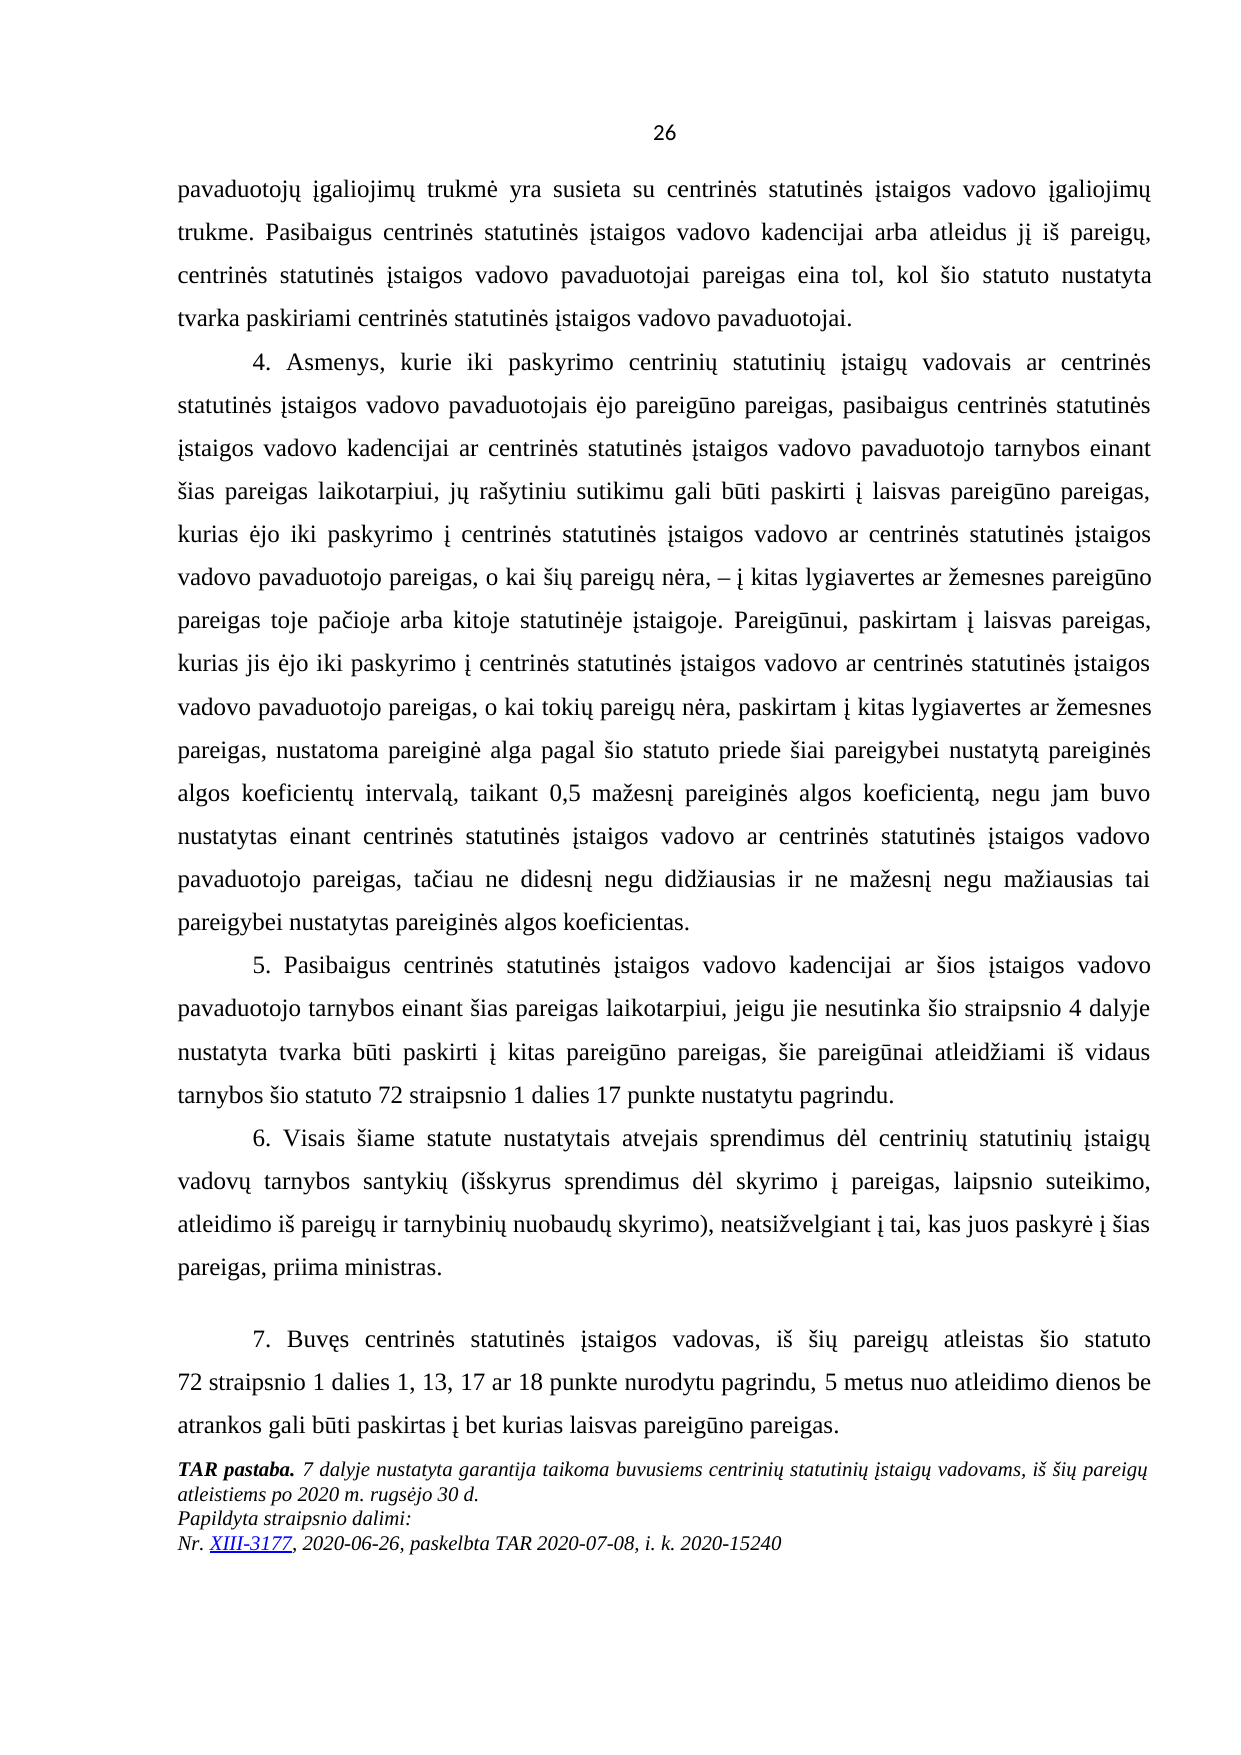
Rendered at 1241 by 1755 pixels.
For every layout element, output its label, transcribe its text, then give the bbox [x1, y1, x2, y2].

text TAR pastaba. 7 dalyje nustatyta garantija taikoma buvusiems centrinių statutinių įstaigų vadovams, iš šių pareigų atleistiems po 2020 m. rugsėjo 30 d. [177, 1453, 1152, 1506]
text 5. Pasibaigus centrinės statutinės įstaigos vadovo kadencijai ar šios įstaigos vadovo pavaduotojo tarnybos einant šias pareigas laikotarpiui, jeigu jie nesutinka šio straipsnio 4 dalyje nustatyta tvarka būti paskirti į kitas pareigūno pareigas, šie pareigūnai atleidžiami iš vidaus tarnybos šio statuto 72 straipsnio 1 dalies 17 punkte nustatytu pagrindu. [177, 950, 1152, 1108]
text Papildyta straipsnio dalimi: [177, 1506, 1152, 1530]
text pavaduotojų įgaliojimų trukmė yra susieta su centrinės statutinės įstaigos vadovo įgaliojimų trukme. Pasibaigus centrinės statutinės įstaigos vadovo kadencijai arba atleidus jį iš pareigų, centrinės statutinės įstaigos vadovo pavaduotojai pareigas eina tol, kol šio statuto nustatyta tvarka paskiriami centrinės statutinės įstaigos vadovo pavaduotojai. [177, 174, 1152, 332]
text Nr. XIII-3177, 2020-06-26, paskelbta TAR 2020-07-08, i. k. 2020-15240 [177, 1530, 1152, 1554]
text 6. Visais šiame statute nustatytais atvejais sprendimus dėl centrinių statutinių įstaigų vadovų tarnybos santykių (išskyrus sprendimus dėl skyrimo į pareigas, laipsnio suteikimo, atleidimo iš pareigų ir tarnybinių nuobaudų skyrimo), neatsižvelgiant į tai, kas juos paskyrė į šias pareigas, priima ministras. [177, 1123, 1152, 1281]
text 7. Buvęs centrinės statutinės įstaigos vadovas, iš šių pareigų atleistas šio statuto 72 straipsnio 1 dalies 1, 13, 17 ar 18 punkte nurodytu pagrindu, 5 metus nuo atleidimo dienos be atrankos gali būti paskirtas į bet kurias laisvas pareigūno pareigas. [177, 1324, 1152, 1439]
text 4. Asmenys, kurie iki paskyrimo centrinių statutinių įstaigų vadovais ar centrinės statutinės įstaigos vadovo pavaduotojais ėjo pareigūno pareigas, pasibaigus centrinės statutinės įstaigos vadovo kadencijai ar centrinės statutinės įstaigos vadovo pavaduotojo tarnybos einant šias pareigas laikotarpiui, jų rašytiniu sutikimu gali būti paskirti į laisvas pareigūno pareigas, kurias ėjo iki paskyrimo į centrinės statutinės įstaigos vadovo ar centrinės statutinės įstaigos vadovo pavaduotojo pareigas, o kai šių pareigų nėra, – į kitas lygiavertes ar žemesnes pareigūno pareigas toje pačioje arba kitoje statutinėje įstaigoje. Pareigūnui, paskirtam į laisvas pareigas, kurias jis ėjo iki paskyrimo į centrinės statutinės įstaigos vadovo ar centrinės statutinės įstaigos vadovo pavaduotojo pareigas, o kai tokių pareigų nėra, paskirtam į kitas lygiavertes ar žemesnes pareigas, nustatoma pareiginė alga pagal šio statuto priede šiai pareigybei nustatytą pareiginės algos koeficientų intervalą, taikant 0,5 mažesnį pareiginės algos koeficientą, negu jam buvo nustatytas einant centrinės statutinės įstaigos vadovo ar centrinės statutinės įstaigos vadovo pavaduotojo pareigas, tačiau ne didesnį negu didžiausias ir ne mažesnį negu mažiausias tai pareigybei nustatytas pareiginės algos koeficientas. [177, 347, 1152, 936]
